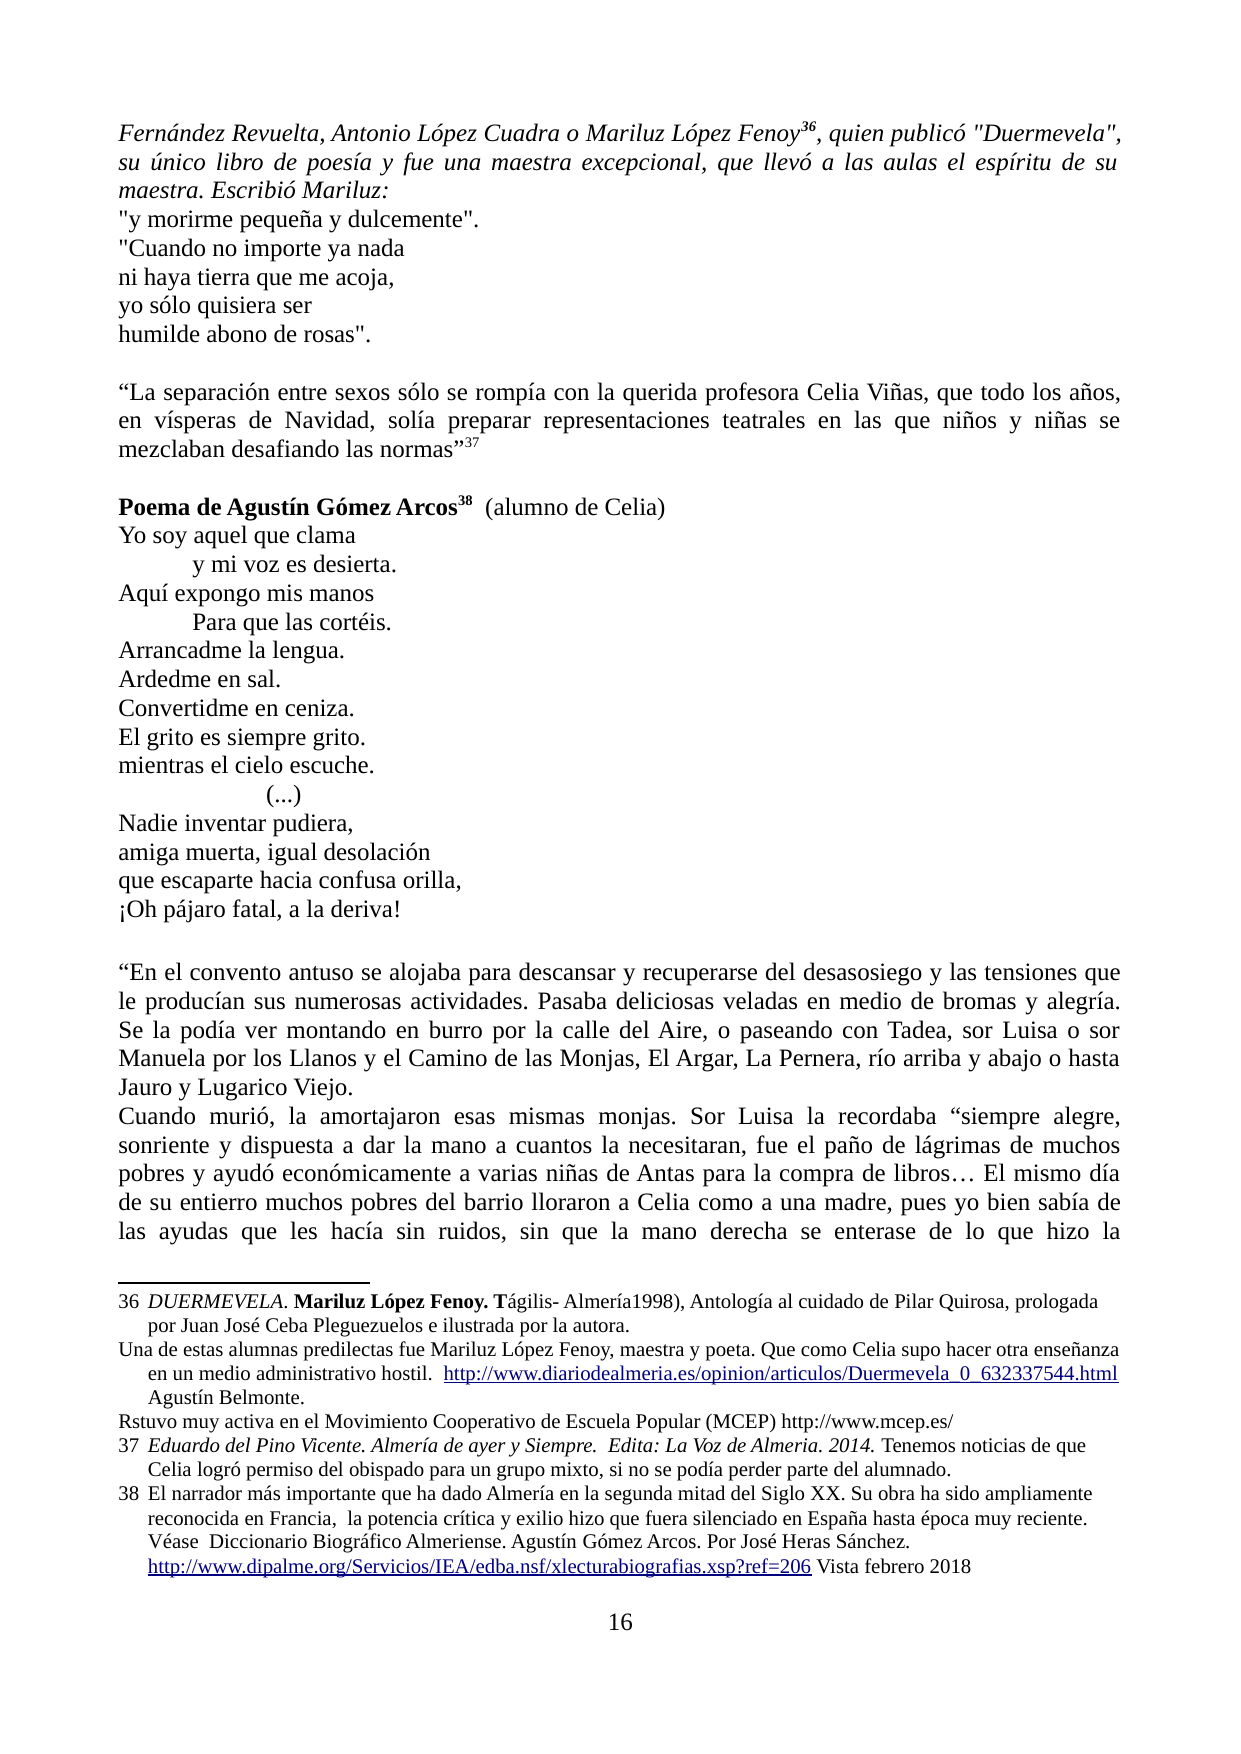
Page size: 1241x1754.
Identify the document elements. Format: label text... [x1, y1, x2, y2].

text y mi voz es desierta. [118, 549, 1122, 578]
text Aquí expongo mis manos [118, 578, 1122, 607]
text Yo soy aquel que clama [118, 521, 1122, 549]
text Una de estas alumnas predilectas fue Mariluz López Fenoy, maestra y poeta. Que como Celia supo hacer otra enseñanza en un medio administrativo hostil. http://www.diariodealmeria.es/opinion/articulos/Duermevela_0_632337544.html Agustín Belmonte. [118, 1337, 1122, 1409]
text El grito es siempre grito. [118, 722, 1122, 751]
text Arrancadme la lengua. [118, 636, 1122, 664]
text "Cuando no importe ya nada [118, 233, 1122, 262]
text yo sólo quisiera ser [118, 291, 1122, 319]
text "y morirme pequeña y dulcemente". [118, 204, 1122, 233]
text “En el convento antuso se alojaba para descansar y recuperarse del desasosiego y las tensiones que le producían sus numerosas actividades. Pasaba deliciosas veladas en medio de bromas y alegría. Se la podía ver montando en burro por la calle del Aire, o paseando con Tadea, sor Luisa o sor Manuela por los Llanos y el Camino de las Monjas, El Argar, La Pernera, río arriba y abajo o hasta Jauro y Lugarico Viejo. [118, 957, 1122, 1101]
text Convertidme en ceniza. [118, 693, 1122, 722]
text (...) [118, 779, 1122, 808]
text ¡Oh pájaro fatal, a la deriva! [118, 894, 1122, 923]
text Para que las cortéis. [118, 607, 1122, 636]
text “La separación entre sexos sólo se rompía con la querida profesora Celia Viñas, que todo los años, en vísperas de Navidad, solía preparar representaciones teatrales en las que niños y niñas se mezclaban desafiando las normas” [118, 377, 1122, 463]
text Cuando murió, la amortajaron esas mismas monjas. Sor Luisa la recordaba “siempre alegre, sonriente y dispuesta a dar la mano a cuantos la necesitaran, fue el paño de lágrimas de muchos pobres y ayudó económicamente a varias niñas de Antas para la compra de libros… El mismo día de su entierro muchos pobres del barrio lloraron a Celia como a una madre, pues yo bien sabía de las ayudas que les hacía sin ruidos, sin que la mano derecha se enterase de lo que hizo la izquierda.” [118, 1101, 1122, 1245]
text que escaparte hacia confusa orilla, [118, 866, 1122, 894]
text ni haya tierra que me acoja, [118, 262, 1122, 291]
text amiga muerta, igual desolación [118, 837, 1122, 866]
text Fernández Revuelta, Antonio López Cuadra o Mariluz López Fenoy, quien publicó "Duermevela", su único libro de poesía y fue una maestra excepcional, que llevó a las aulas el espíritu de su maestra. Escribió Mariluz: [118, 118, 1122, 204]
text El narrador más importante que ha dado Almería en la segunda mitad del Siglo XX. Su obra ha sido ampliamente reconocida en Francia, la potencia crítica y exilio hizo que fuera silenciado en España hasta época muy reciente. Véase Diccionario Biográfico Almeriense. Agustín Gómez Arcos. Por José Heras Sánchez. http://www.dipalme.org/Servicios/IEA/edba.nsf/xlecturabiografias.xsp?ref=206 Vista febrero 2018 [118, 1481, 1122, 1578]
text Eduardo del Pino Vicente. Almería de ayer y Siempre. Edita: La Voz de Almeria. 2014. Tenemos noticias de que Celia logró permiso del obispado para un grupo mixto, si no se podía perder parte del alumnado. [118, 1433, 1122, 1481]
text mientras el cielo escuche. [118, 751, 1122, 779]
text Ardedme en sal. [118, 664, 1122, 693]
text DUERMEVELA. Mariluz López Fenoy. Tágilis- Almería1998), Antología al cuidado de Pilar Quirosa, prologada por Juan José Ceba Pleguezuelos e ilustrada por la autora. [118, 1289, 1122, 1337]
text humilde abono de rosas". [118, 319, 1122, 348]
text Poema de Agustín Gómez Arcos (alumno de Celia) [118, 492, 1122, 521]
text Nadie inventar pudiera, [118, 808, 1122, 837]
text Rstuvo muy activa en el Movimiento Cooperativo de Escuela Popular (MCEP) http://www.mcep.es/ [118, 1409, 1122, 1433]
